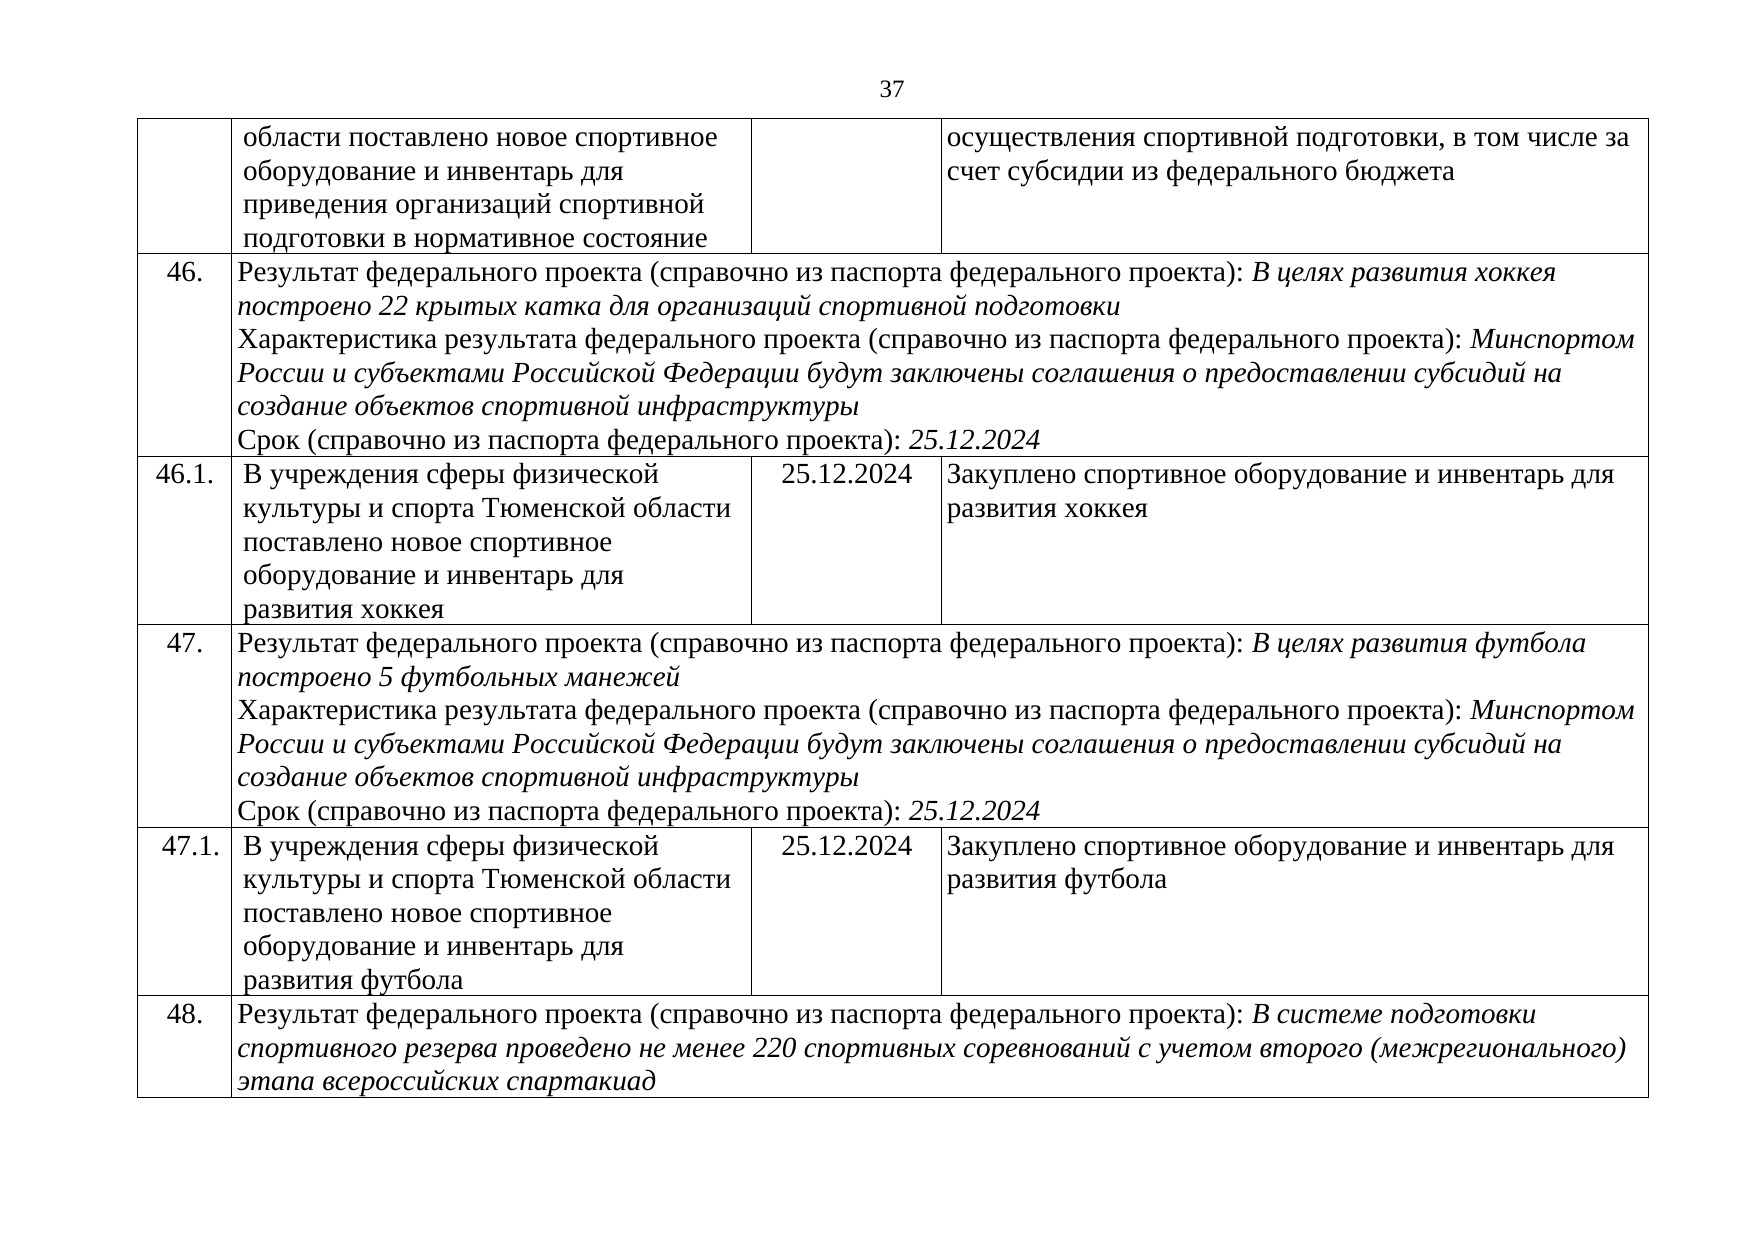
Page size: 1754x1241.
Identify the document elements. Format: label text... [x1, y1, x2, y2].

table_cell Закуплено спортивное оборудование и инвентарь для развития хоккея [942, 457, 1648, 624]
table_cell Результат федерального проекта (справочно из паспорта федерального проекта): В целях развития футбола построено 5 футбольных манежей Характеристика результата федерального проекта (справочно из паспорта федерального проекта): Минспортом России и субъектами Российской Федерации будут заключены соглашения о предоставлении субсидий на создание объектов спортивной инфраструктуры Срок (справочно из паспорта федерального проекта): 25.12.2024 [232, 625, 1648, 827]
table_cell осуществления спортивной подготовки, в том числе за счет субсидии из федерального бюджета [942, 119, 1648, 253]
table_cell 25.12.2024 [752, 457, 941, 624]
table_cell [138, 119, 231, 253]
table_cell [752, 119, 941, 253]
table_cell В учреждения сферы физической культуры и спорта Тюменской области поставлено новое спортивное оборудование и инвентарь для развития хоккея [232, 457, 751, 624]
table_cell Результат федерального проекта (справочно из паспорта федерального проекта): В системе подготовки спортивного резерва проведено не менее 220 спортивных соревнований с учетом второго (межрегионального) этапа всероссийских спартакиад [232, 996, 1648, 1097]
table_cell 46.1. [138, 457, 231, 624]
table_cell В учреждения сферы физической культуры и спорта Тюменской области поставлено новое спортивное оборудование и инвентарь для развития футбола [232, 828, 751, 995]
table_cell 47.1. [138, 828, 231, 995]
table_cell 48. [138, 996, 231, 1097]
table_cell Закуплено спортивное оборудование и инвентарь для развития футбола [942, 828, 1648, 995]
table_cell 46. [138, 254, 231, 456]
table_cell Результат федерального проекта (справочно из паспорта федерального проекта): В целях развития хоккея построено 22 крытых катка для организаций спортивной подготовки Характеристика результата федерального проекта (справочно из паспорта федерального проекта): Минспортом России и субъектами Российской Федерации будут заключены соглашения о предоставлении субсидий на создание объектов спортивной инфраструктуры Срок (справочно из паспорта федерального проекта): 25.12.2024 [232, 254, 1648, 456]
table_cell области поставлено новое спортивное оборудование и инвентарь для приведения организаций спортивной подготовки в нормативное состояние [232, 119, 751, 253]
table_cell 25.12.2024 [752, 828, 941, 995]
table_cell 47. [138, 625, 231, 827]
